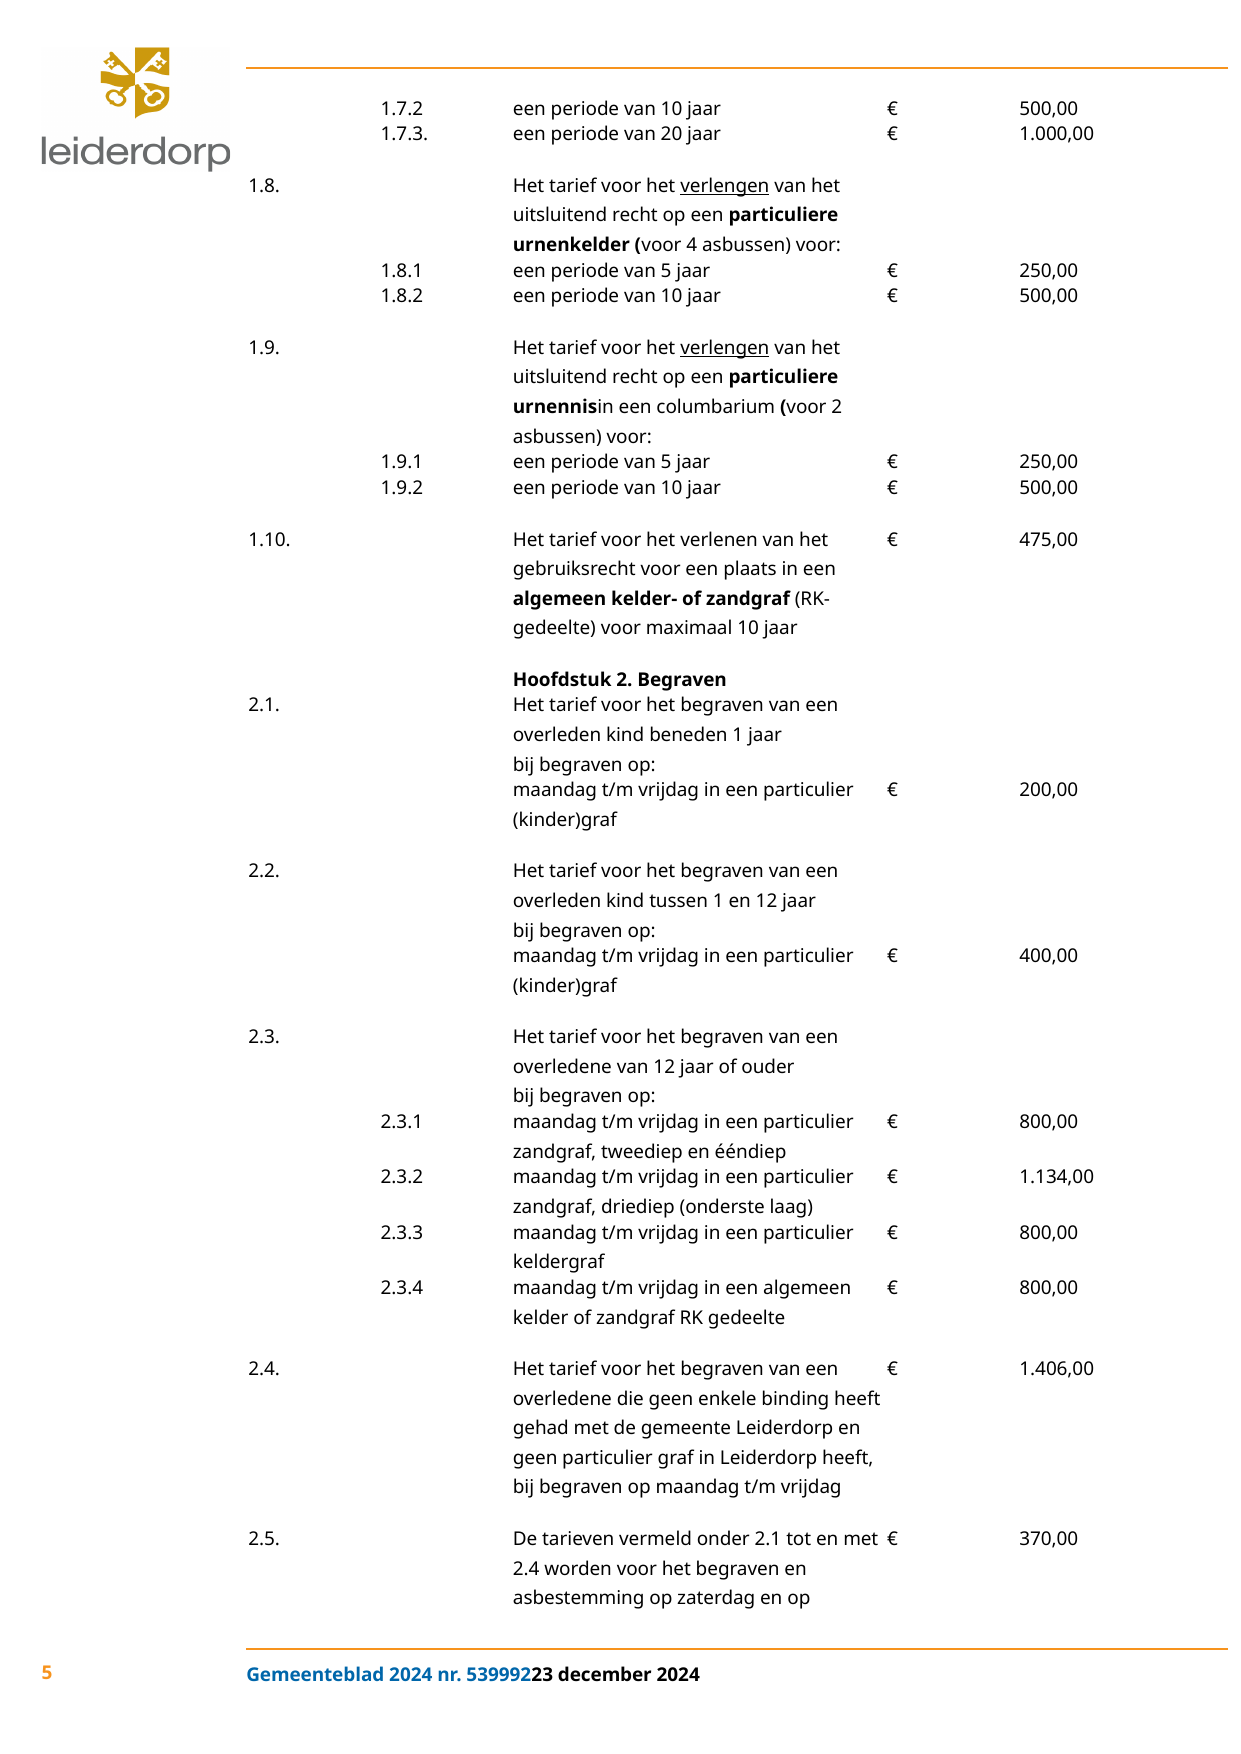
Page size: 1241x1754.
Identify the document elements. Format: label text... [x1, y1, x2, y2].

table_cell een periode van 20 jaar [513, 121, 887, 146]
table_cell 500,00 [1019, 474, 1152, 500]
table_cell Het tarief voor het begraven van een overleden kind beneden 1 jaar bij begraven op: [513, 692, 887, 777]
table_cell € [887, 449, 1019, 474]
table_cell 1.406,00 [1019, 1355, 1152, 1499]
table_cell een periode van 5 jaar [513, 449, 887, 474]
table_cell [1019, 308, 1152, 334]
table_cell € [887, 257, 1019, 283]
table_cell een periode van 10 jaar [513, 283, 887, 308]
table_cell [248, 146, 380, 172]
table_cell 2.3.3 [380, 1219, 513, 1274]
table_cell € [887, 121, 1019, 146]
table_cell [513, 998, 887, 1023]
table_cell 2.4. [248, 1355, 380, 1499]
table_cell [380, 1024, 513, 1108]
table_cell [380, 832, 513, 858]
table_cell 1.7.3. [380, 121, 513, 146]
table_cell 200,00 [1019, 777, 1152, 832]
table_cell [248, 500, 380, 526]
table_cell [380, 1525, 513, 1610]
table_cell [1019, 500, 1152, 526]
table_cell 1.7.2 [380, 95, 513, 121]
table_cell 2.3.1 [380, 1109, 513, 1164]
table_cell [248, 1219, 380, 1274]
table_cell [380, 998, 513, 1023]
table_cell Het tarief voor het begraven van een overledene die geen enkele binding heeft gehad met de gemeente Leiderdorp en geen particulier graf in Leiderdorp heeft, bij begraven op maandag t/m vrijdag [513, 1355, 887, 1499]
table_cell € [887, 1525, 1019, 1610]
table_cell € [887, 1355, 1019, 1499]
table_cell [380, 943, 513, 998]
table_cell [887, 998, 1019, 1023]
table_cell 2.1. [248, 692, 380, 777]
table_cell maandag t/m vrijdag in een particulier (kinder)graf [513, 777, 887, 832]
table_cell [513, 832, 887, 858]
picture [41, 47, 231, 172]
table_cell 1.000,00 [1019, 121, 1152, 146]
table_cell € [887, 474, 1019, 500]
table_cell een periode van 10 jaar [513, 95, 887, 121]
table_cell [248, 1330, 380, 1355]
table_cell [248, 1109, 380, 1164]
table_cell [887, 666, 1019, 692]
table_cell [248, 449, 380, 474]
table_cell 500,00 [1019, 283, 1152, 308]
table_cell 500,00 [1019, 95, 1152, 121]
table_cell 475,00 [1019, 526, 1152, 640]
table_cell [248, 95, 380, 121]
table_cell [887, 1500, 1019, 1525]
table_cell [1019, 1024, 1152, 1108]
table_cell 2.2. [248, 858, 380, 942]
table_cell 1.9.2 [380, 474, 513, 500]
table_cell [1019, 172, 1152, 257]
table_cell [513, 146, 887, 172]
table_cell [887, 692, 1019, 777]
table_cell maandag t/m vrijdag in een particulier zandgraf, driediep (onderste laag) [513, 1164, 887, 1219]
table_cell [248, 640, 380, 666]
table_cell [887, 146, 1019, 172]
table_cell Het tarief voor het verlengen van het uitsluitend recht op een particuliere urnenkelder (voor 4 asbussen) voor: [513, 172, 887, 257]
table_cell [248, 1274, 380, 1330]
table_cell [248, 121, 380, 146]
table_cell [1019, 692, 1152, 777]
table_cell [1019, 1330, 1152, 1355]
table_cell een periode van 5 jaar [513, 257, 887, 283]
table_cell [380, 172, 513, 257]
table_cell [887, 832, 1019, 858]
table_cell [380, 1330, 513, 1355]
table_cell € [887, 526, 1019, 640]
table_cell [248, 257, 380, 283]
table_cell 2.3. [248, 1024, 380, 1108]
table_cell [380, 1500, 513, 1525]
table_cell [887, 172, 1019, 257]
table_cell [248, 777, 380, 832]
table_cell [1019, 334, 1152, 448]
table_cell 370,00 [1019, 1525, 1152, 1610]
table_cell 1.8. [248, 172, 380, 257]
table_cell [1019, 640, 1152, 666]
table_cell € [887, 1274, 1019, 1330]
table_cell € [887, 1109, 1019, 1164]
table_cell [513, 1330, 887, 1355]
table_cell 800,00 [1019, 1109, 1152, 1164]
table_cell Het tarief voor het verlenen van het gebruiksrecht voor een plaats in een algemeen kelder- of zandgraf (RK-gedeelte) voor maximaal 10 jaar [513, 526, 887, 640]
table_cell [380, 526, 513, 640]
table_cell [887, 334, 1019, 448]
table_cell € [887, 283, 1019, 308]
table_cell 1.9. [248, 334, 380, 448]
table_cell [380, 858, 513, 942]
table_cell 2.5. [248, 1525, 380, 1610]
table_cell [887, 1330, 1019, 1355]
table_cell maandag t/m vrijdag in een particulier zandgraf, tweediep en ééndiep [513, 1109, 887, 1164]
table_cell [380, 308, 513, 334]
table_cell [248, 998, 380, 1023]
table_cell 800,00 [1019, 1219, 1152, 1274]
table_cell 1.134,00 [1019, 1164, 1152, 1219]
table_cell Het tarief voor het verlengen van het uitsluitend recht op een particuliere urnennisin een columbarium (voor 2 asbussen) voor: [513, 334, 887, 448]
table_cell maandag t/m vrijdag in een particulier keldergraf [513, 1219, 887, 1274]
table_cell [380, 666, 513, 692]
table_cell [248, 1500, 380, 1525]
table_cell [887, 308, 1019, 334]
table_cell [513, 1500, 887, 1525]
table_cell [248, 666, 380, 692]
table_cell Het tarief voor het begraven van een overleden kind tussen 1 en 12 jaar bij begraven op: [513, 858, 887, 942]
table_cell € [887, 95, 1019, 121]
table_cell 800,00 [1019, 1274, 1152, 1330]
table_cell De tarieven vermeld onder 2.1 tot en met 2.4 worden voor het begraven en asbestemming op zaterdag en op [513, 1525, 887, 1610]
table_cell [887, 500, 1019, 526]
table_cell [380, 692, 513, 777]
table_cell maandag t/m vrijdag in een algemeen kelder of zandgraf RK gedeelte [513, 1274, 887, 1330]
table_cell [1019, 858, 1152, 942]
table_cell een periode van 10 jaar [513, 474, 887, 500]
table_cell [248, 474, 380, 500]
table_cell € [887, 943, 1019, 998]
table_cell 1.10. [248, 526, 380, 640]
table_cell [1019, 1500, 1152, 1525]
table_cell [248, 832, 380, 858]
table_cell 400,00 [1019, 943, 1152, 998]
table_cell 2.3.2 [380, 1164, 513, 1219]
table_cell 1.9.1 [380, 449, 513, 474]
table_cell [1019, 146, 1152, 172]
table_cell [513, 500, 887, 526]
table_cell [248, 308, 380, 334]
table_cell [380, 1355, 513, 1499]
table_cell 1.8.2 [380, 283, 513, 308]
table_cell € [887, 1219, 1019, 1274]
table_cell [1019, 666, 1152, 692]
table_cell [380, 500, 513, 526]
table_cell [887, 640, 1019, 666]
table_cell [887, 1024, 1019, 1108]
table_cell [380, 640, 513, 666]
table_cell € [887, 1164, 1019, 1219]
table_cell [248, 943, 380, 998]
table_cell [380, 146, 513, 172]
table_cell Het tarief voor het begraven van een overledene van 12 jaar of ouder bij begraven op: [513, 1024, 887, 1108]
table_cell [513, 640, 887, 666]
table_cell [380, 777, 513, 832]
table_cell [1019, 998, 1152, 1023]
table_cell Hoofdstuk 2. Begraven [513, 666, 887, 692]
table_cell 250,00 [1019, 449, 1152, 474]
table_cell [380, 334, 513, 448]
table_cell [248, 1164, 380, 1219]
table_cell 1.8.1 [380, 257, 513, 283]
table_cell [513, 308, 887, 334]
table_cell 250,00 [1019, 257, 1152, 283]
table_cell [1019, 832, 1152, 858]
table_cell [887, 858, 1019, 942]
table_cell maandag t/m vrijdag in een particulier (kinder)graf [513, 943, 887, 998]
table_cell 2.3.4 [380, 1274, 513, 1330]
table_cell € [887, 777, 1019, 832]
table_cell [248, 283, 380, 308]
